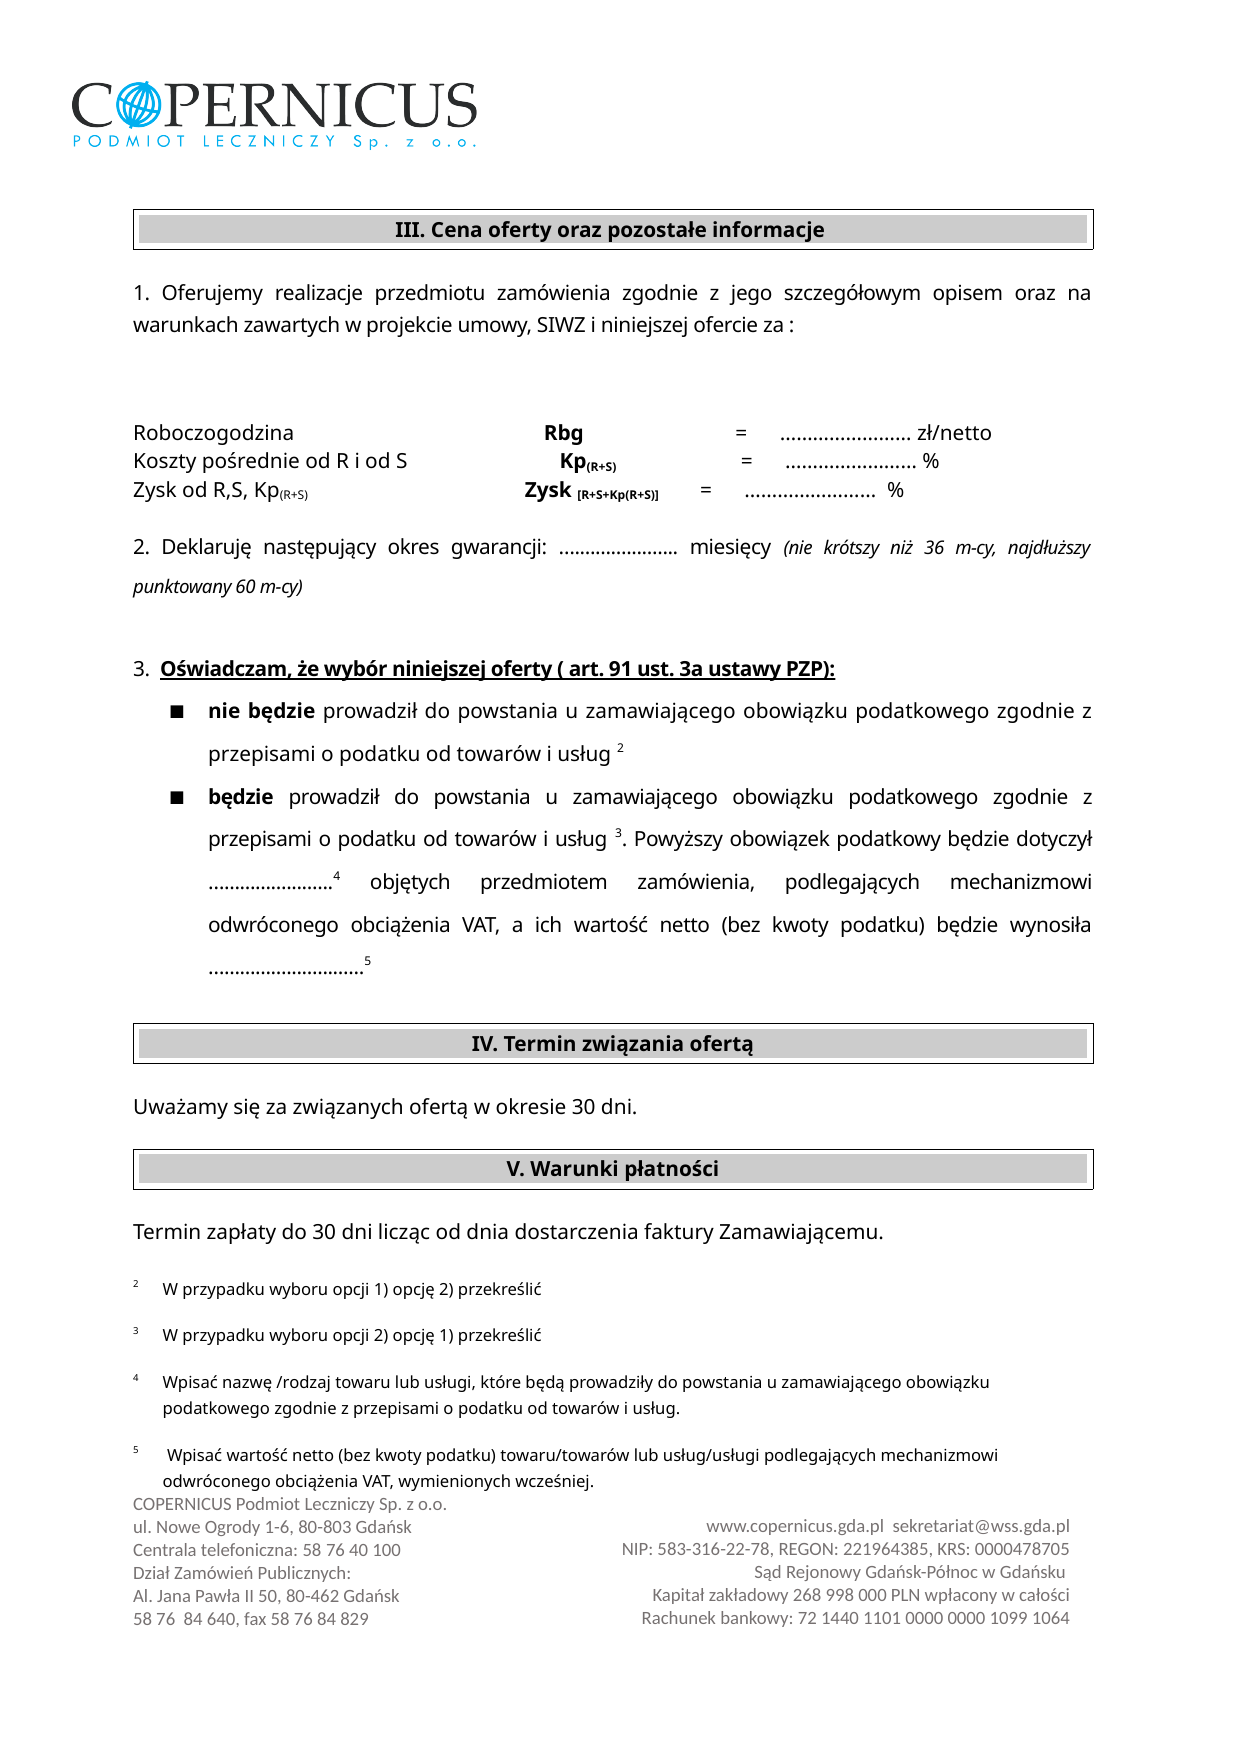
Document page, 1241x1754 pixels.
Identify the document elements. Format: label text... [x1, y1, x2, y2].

picture [60, 76, 487, 153]
text Roboczogodzina Rbg = …………………… zł/netto [133, 417, 1093, 446]
text 2. Deklaruję następujący okres gwarancji: ….................... miesięcy (nie krótszy niż 36 m-cy, najdłuższy punktowany 60 m-cy) [133, 532, 1093, 599]
text 1. Oferujemy realizacje przedmiotu zamówienia zgodnie z jego szczegółowym opisem oraz na warunkach zawartych w projekcie umowy, SIWZ i niniejszej ofercie za : [133, 278, 1093, 339]
text Termin zapłaty do 30 dni licząc od dnia dostarczenia faktury Zamawiającemu. [133, 1217, 1093, 1246]
text 3. Oświadczam, że wybór niniejszej oferty ( art. 91 ust. 3a ustawy PZP): [133, 654, 1093, 682]
text Koszty pośrednie od R i od S Kp(R+S) = …………………… % [133, 446, 1093, 474]
list nie będzie prowadził do powstania u zamawiającego obowiązku podatkowego zgodnie z przepisami o podatku od towarów i usług [170, 697, 1093, 768]
table_header III. Cena oferty oraz pozostałe informacje [134, 210, 1093, 249]
list W przypadku wyboru opcji 2) opcję 1) przekreślić [133, 1324, 1093, 1347]
text Zysk od R,S, Kp(R+S) Zysk [R+S+Kp(R+S)] = …………………… % [133, 474, 1093, 503]
table_header V. Warunki płatności [134, 1150, 1093, 1189]
list Wpisać nazwę /rodzaj towaru lub usługi, które będą prowadziły do powstania u zamawiającego obowiązku podatkowego zgodnie z przepisami o podatku od towarów i usług. [133, 1371, 1093, 1420]
list Wpisać wartość netto (bez kwoty podatku) towaru/towarów lub usług/usługi podlegających mechanizmowi odwróconego obciążenia VAT, wymienionych wcześniej. [133, 1444, 1093, 1493]
list W przypadku wyboru opcji 1) opcję 2) przekreślić [133, 1277, 1093, 1300]
text Uważamy się za związanych ofertą w okresie 30 dni. [133, 1092, 1093, 1120]
list będzie prowadził do powstania u zamawiającego obowiązku podatkowego zgodnie z przepisami o podatku od towarów i usług . Powyższy obowiązek podatkowy będzie dotyczył …..................... objętych przedmiotem zamówienia, podlegających mechanizmowi odwróconego obciążenia VAT, a ich wartość netto (bez kwoty podatku) będzie wynosiła …........................... [170, 782, 1093, 981]
table_header IV. Termin związania ofertą [134, 1024, 1093, 1063]
